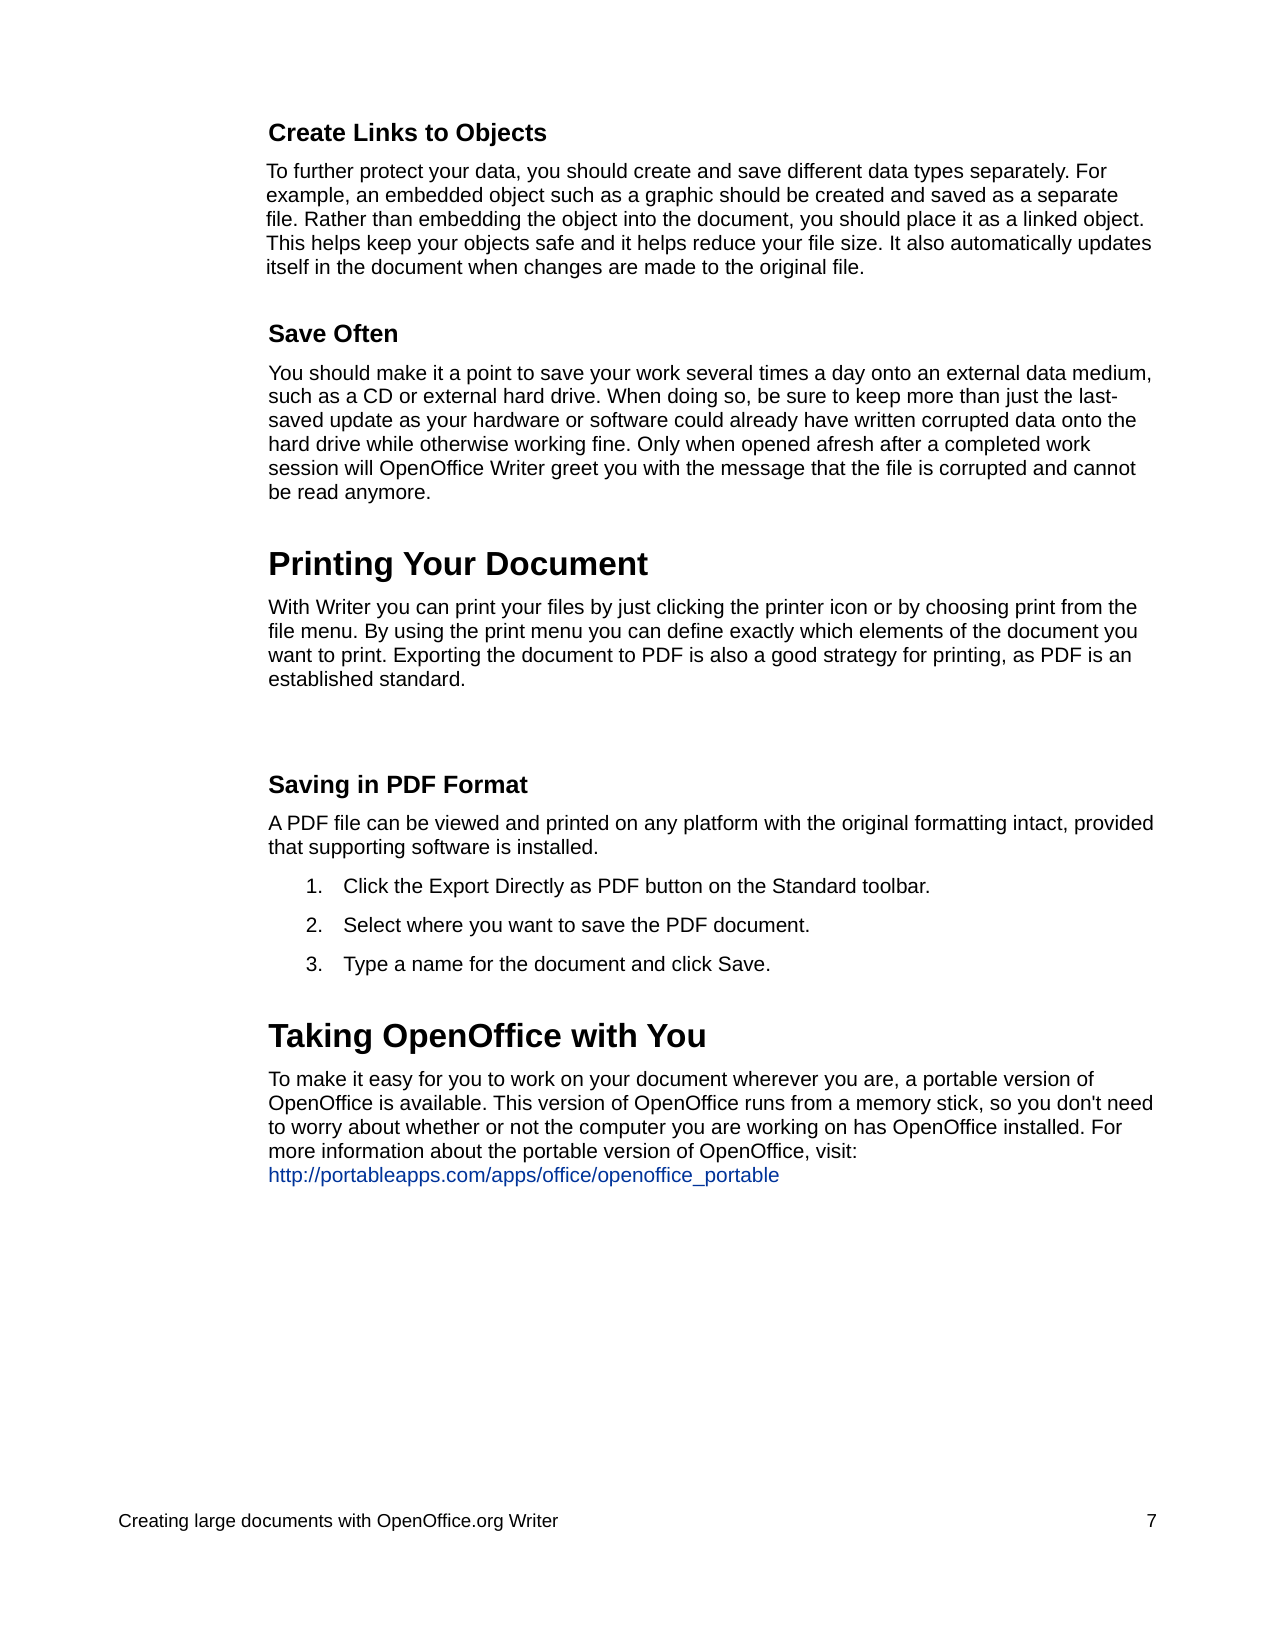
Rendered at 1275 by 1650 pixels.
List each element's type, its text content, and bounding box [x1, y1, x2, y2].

list Type a name for the document and click Save. [306, 952, 1157, 976]
text With Writer you can print your files by just clicking the printer icon or by choosing print from the file menu. By using the print menu you can define exactly which elements of the document you want to print. Exporting the document to PDF is also a good strategy for printing, as PDF is an established standard. [268, 595, 1157, 691]
subtitle Create Links to Objects [268, 118, 1157, 147]
list Click the Export Directly as PDF button on the Standard toolbar. [306, 874, 1157, 898]
list Select where you want to save the PDF document. [306, 913, 1157, 937]
text A PDF file can be viewed and printed on any platform with the original formatting intact, provided that supporting software is installed. [268, 811, 1157, 859]
subtitle Printing Your Document [268, 544, 1157, 583]
subtitle Saving in PDF Format [268, 770, 1157, 799]
text You should make it a point to save your work several times a day onto an external data medium, such as a CD or external hard drive. When doing so, be sure to keep more than just the last-saved update as your hardware or software could already have written corrupted data onto the hard drive while otherwise working fine. Only when opened afresh after a completed work session will OpenOffice Writer greet you with the message that the file is corrupted and cannot be read anymore. [268, 360, 1157, 504]
text To make it easy for you to work on your document wherever you are, a portable version of OpenOffice is available. This version of OpenOffice runs from a memory stick, so you don't need to worry about whether or not the computer you are working on has OpenOffice installed. For more information about the portable version of OpenOffice, visit: http://portableapps.com/apps/office/openoffice_portable [268, 1067, 1157, 1187]
text To further protect your data, you should create and save different data types separately. For example, an embedded object such as a graphic should be created and saved as a separate file. Rather than embedding the object into the document, you should place it as a linked object. This helps keep your objects safe and it helps reduce your file size. It also automatically updates itself in the document when changes are made to the original file. [266, 159, 1157, 279]
subtitle Taking OpenOffice with You [268, 1016, 1157, 1054]
subtitle Save Often [268, 319, 1157, 348]
